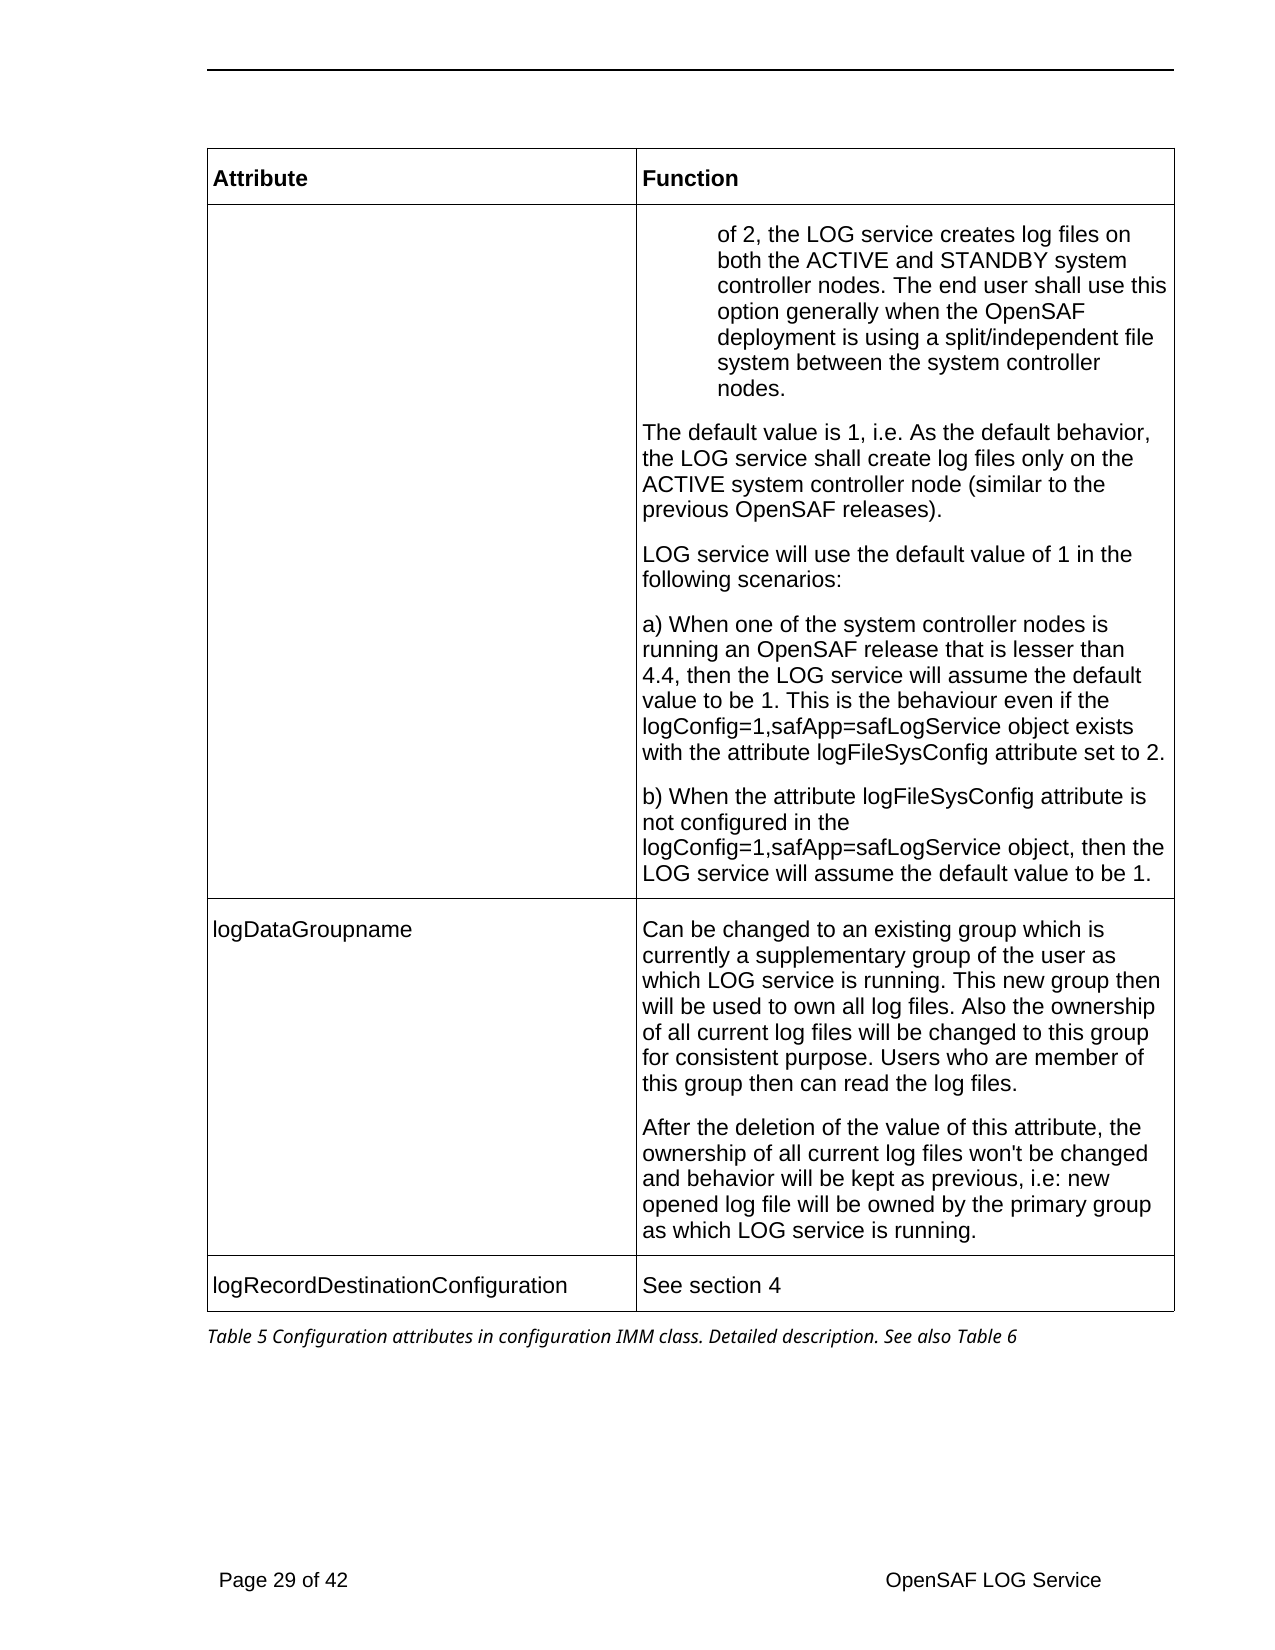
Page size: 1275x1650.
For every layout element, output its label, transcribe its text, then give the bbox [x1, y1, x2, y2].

table_header Function [637, 149, 1174, 204]
table_cell [208, 205, 636, 898]
text Table 5 Configuration attributes in configuration IMM class. Detailed description. See also Table 6 [207, 1323, 1174, 1349]
table_cell Can be changed to an existing group which is currently a supplementary group of the user as which LOG service is running. This new group then will be used to own all log files. Also the ownership of all current log files will be changed to this group for consistent purpose. Users who are member of this group then can read the log files. After the deletion of the value of this attribute, the ownership of all current log files won't be changed and behavior will be kept as previous, i.e: new opened log file will be owned by the primary group as which LOG service is running. [637, 899, 1174, 1255]
table_header Attribute [208, 149, 636, 204]
table_cell See section 4 [637, 1256, 1174, 1311]
table_cell logRecordDestinationConfiguration [208, 1256, 636, 1311]
table_cell logDataGroupname [208, 899, 636, 1255]
table_cell of 2, the LOG service creates log files on both the ACTIVE and STANDBY system controller nodes. The end user shall use this option generally when the OpenSAF deployment is using a split/independent file system between the system controller nodes. The default value is 1, i.e. As the default behavior, the LOG service shall create log files only on the ACTIVE system controller node (similar to the previous OpenSAF releases). LOG service will use the default value of 1 in the following scenarios: a) When one of the system controller nodes is running an OpenSAF release that is lesser than 4.4, then the LOG service will assume the default value to be 1. This is the behaviour even if the logConfig=1,safApp=safLogService object exists with the attribute logFileSysConfig attribute set to 2. b) When the attribute logFileSysConfig attribute is not configured in the logConfig=1,safApp=safLogService object, then the LOG service will assume the default value to be 1. [637, 205, 1174, 898]
